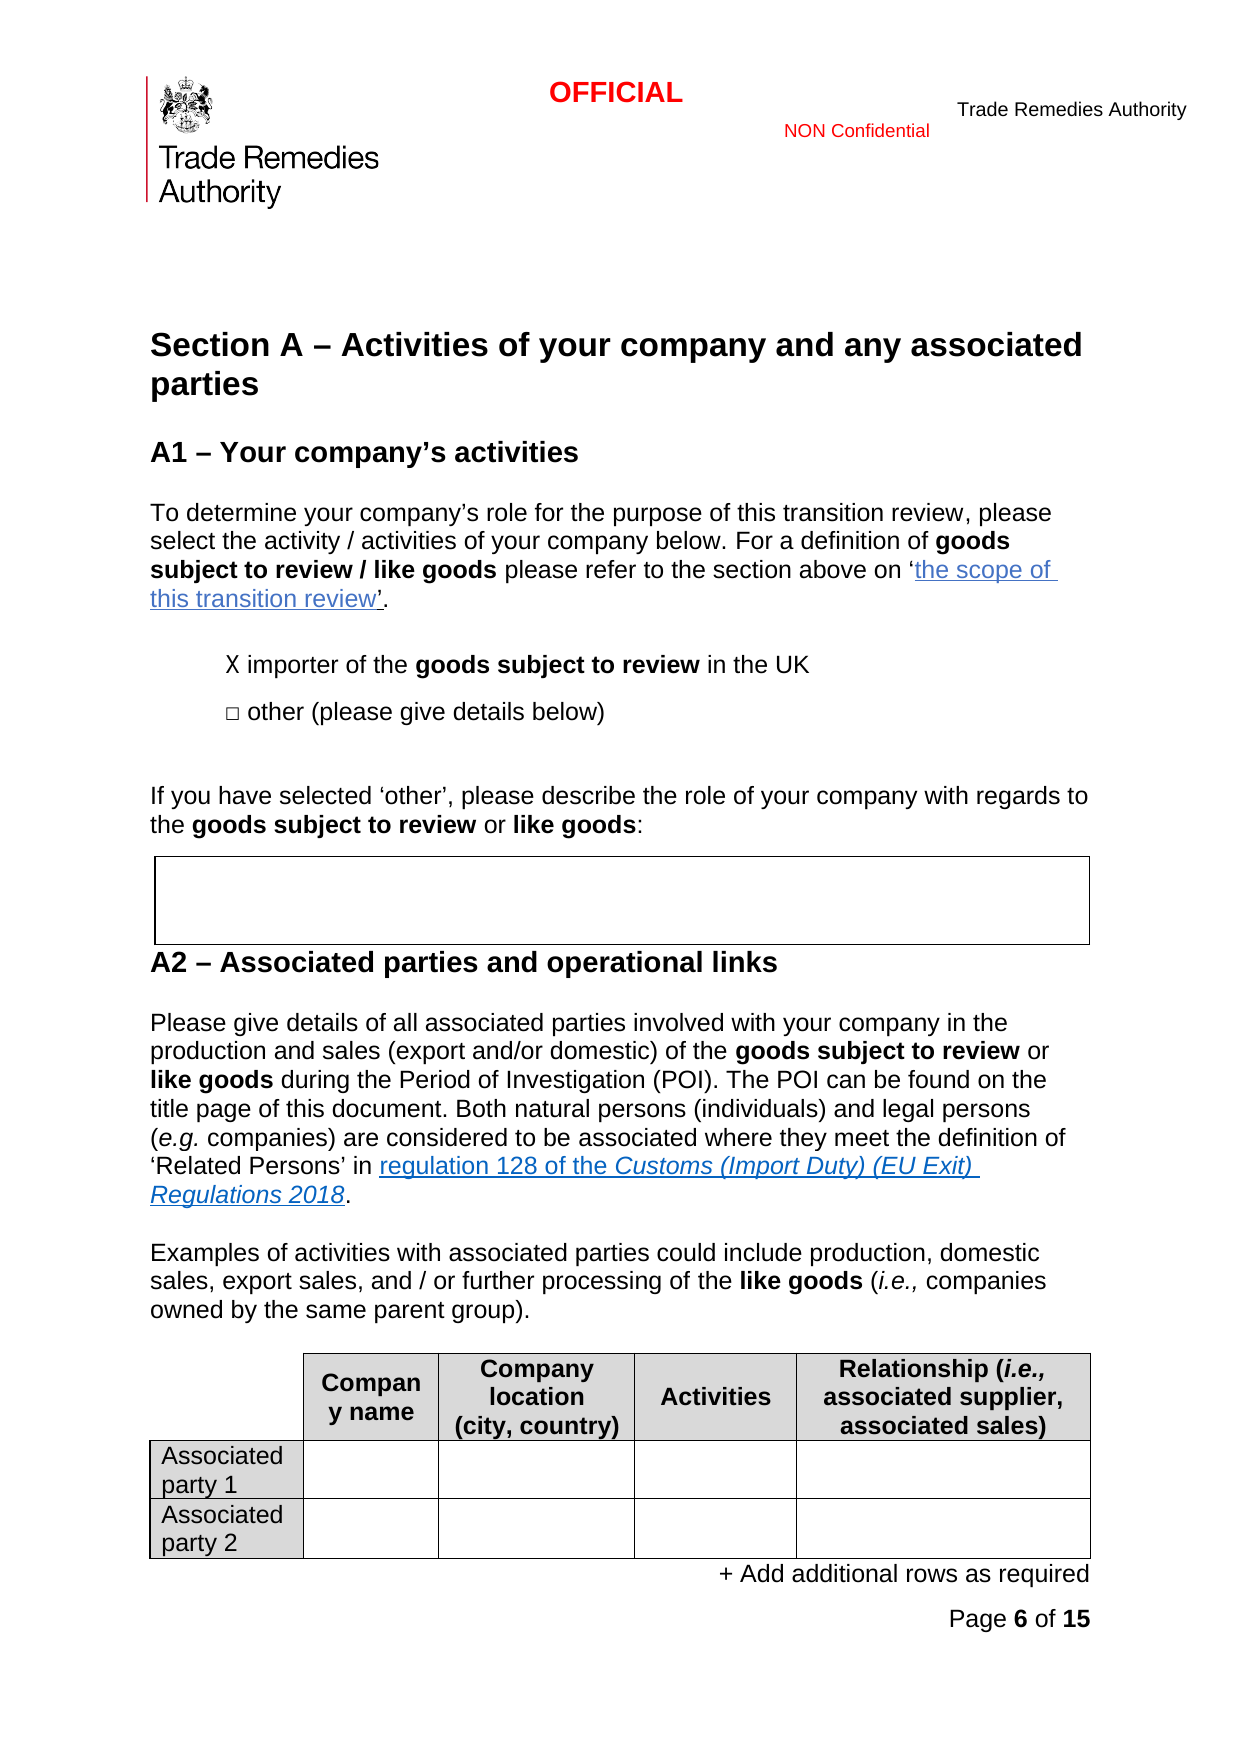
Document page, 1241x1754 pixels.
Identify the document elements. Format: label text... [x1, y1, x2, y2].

table_cell Associated party 2 [151, 1499, 303, 1558]
table_header Company name [304, 1354, 438, 1440]
text [156, 857, 1089, 944]
text X importer of the goods subject to review in the UK [225, 647, 1090, 681]
table_cell [439, 1441, 634, 1498]
text If you have selected ‘other’, please describe the role of your company with regards to the goods subject to review or like goods: [150, 781, 1090, 838]
table_header Company location (city, country) [439, 1354, 634, 1440]
table_header [150, 1353, 303, 1440]
table_header Activities [635, 1354, 796, 1440]
table_cell [635, 1499, 796, 1558]
text Examples of activities with associated parties could include production, domestic sales, export sales, and / or further processing of the like goods (i.e., companies owned by the same parent group). [150, 1238, 1090, 1324]
subtitle A2 – Associated parties and operational links [150, 889, 1090, 979]
text ☐ other (please give details below) [225, 693, 1090, 727]
table_cell Associated party 1 [151, 1441, 303, 1498]
text Please give details of all associated parties involved with your company in the production and sales (export and/or domestic) of the goods subject to review or like goods during the Period of Investigation (POI). The POI can be found on the title page of this document. Both natural persons (individuals) and legal persons (e.g. companies) are considered to be associated where they meet the definition of ‘Related Persons’ in regulation 128 of the Customs (Import Duty) (EU Exit) Regulations 2018. [150, 1008, 1090, 1209]
subtitle A1 – Your company’s activities [150, 435, 1090, 469]
table_header Relationship (i.e., associated supplier, associated sales) [797, 1354, 1090, 1440]
table_cell [797, 1499, 1090, 1558]
table_cell [304, 1441, 438, 1498]
table_cell [304, 1499, 438, 1558]
subtitle Section A – Activities of your company and any associated parties [150, 326, 1090, 402]
text + Add additional rows as required [150, 1559, 1090, 1587]
table_cell [635, 1441, 796, 1498]
table_cell [439, 1499, 634, 1558]
text To determine your company’s role for the purpose of this transition review, please select the activity / activities of your company below. For a definition of goods subject to review / like goods please refer to the section above on ‘the scope of this transition review’. [150, 498, 1090, 613]
table_cell [797, 1441, 1090, 1498]
